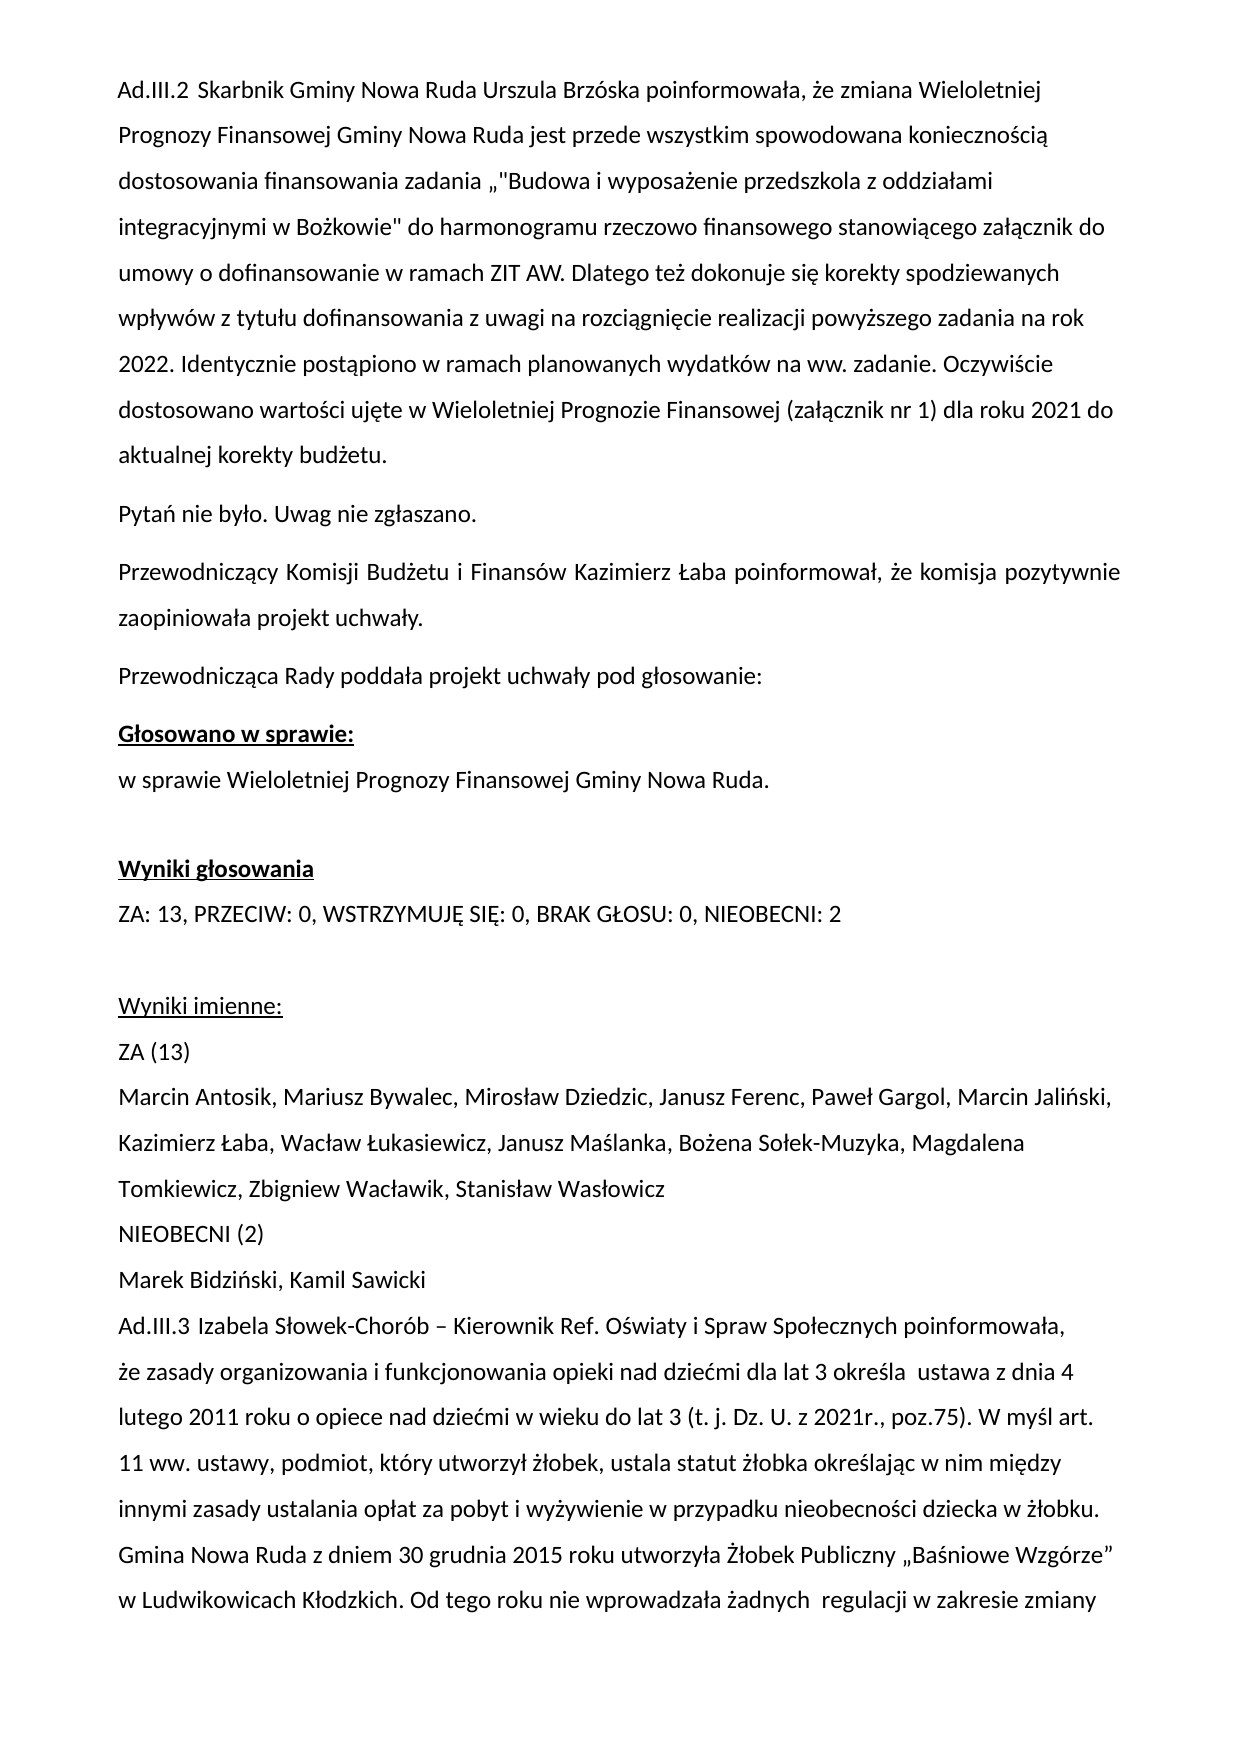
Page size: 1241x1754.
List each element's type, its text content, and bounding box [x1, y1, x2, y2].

list Pytań nie było. Uwag nie zgłaszano. [118, 498, 1122, 528]
text Przewodnicząca Rady poddała projekt uchwały pod głosowanie: [118, 660, 1122, 691]
list Skarbnik Gminy Nowa Ruda Urszula Brzóska poinformowała, że zmiana Wieloletniej Prognozy Finansowej Gminy Nowa Ruda jest przede wszystkim spowodowana koniecznością dostosowania finansowania zadania „"Budowa i wyposażenie przedszkola z oddziałami integracyjnymi w Bożkowie" do harmonogramu rzeczowo finansowego stanowiącego załącznik do umowy o dofinansowanie w ramach ZIT AW. Dlatego też dokonuje się korekty spodziewanych wpływów z tytułu dofinansowania z uwagi na rozciągnięcie realizacji powyższego zadania na rok 2022. Identycznie postąpiono w ramach planowanych wydatków na ww. zadanie. Oczywiście dostosowano wartości ujęte w Wieloletniej Prognozie Finansowej (załącznik nr 1) dla roku 2021 do aktualnej korekty budżetu. [117, 74, 1122, 470]
text Głosowano w sprawie: w sprawie Wieloletniej Prognozy Finansowej Gminy Nowa Ruda. Wyniki głosowania ZA: 13, PRZECIW: 0, WSTRZYMUJĘ SIĘ: 0, BRAK GŁOSU: 0, NIEOBECNI: 2 Wyniki imienne: ZA (13) Marcin Antosik, Mariusz Bywalec, Mirosław Dziedzic, Janusz Ferenc, Paweł Gargol, Marcin Jaliński, Kazimierz Łaba, Wacław Łukasiewicz, Janusz Maślanka, Bożena Sołek-Muzyka, Magdalena Tomkiewicz, Zbigniew Wacławik, Stanisław Wasłowicz NIEOBECNI (2) Marek Bidziński, Kamil Sawicki Ad.III.3 Izabela Słowek-Chorób – Kierownik Ref. Oświaty i Spraw Społecznych poinformowała, że zasady organizowania i funkcjonowania opieki nad dziećmi dla lat 3 określa ustawa z dnia 4 lutego 2011 roku o opiece nad dziećmi w wieku do lat 3 (t. j. Dz. U. z 2021r., poz.75). W myśl art. 11 ww. ustawy, podmiot, który utworzył żłobek, ustala statut żłobka określając w nim między innymi zasady ustalania opłat za pobyt i wyżywienie w przypadku nieobecności dziecka w żłobku. Gmina Nowa Ruda z dniem 30 grudnia 2015 roku utworzyła Żłobek Publiczny „Baśniowe Wzgórze” w Ludwikowicach Kłodzkich. Od tego roku nie wprowadzała żadnych regulacji w zakresie zmiany [118, 718, 1122, 1615]
text Przewodniczący Komisji Budżetu i Finansów Kazimierz Łaba poinformował, że komisja pozytywnie zaopiniowała projekt uchwały. [118, 556, 1122, 632]
